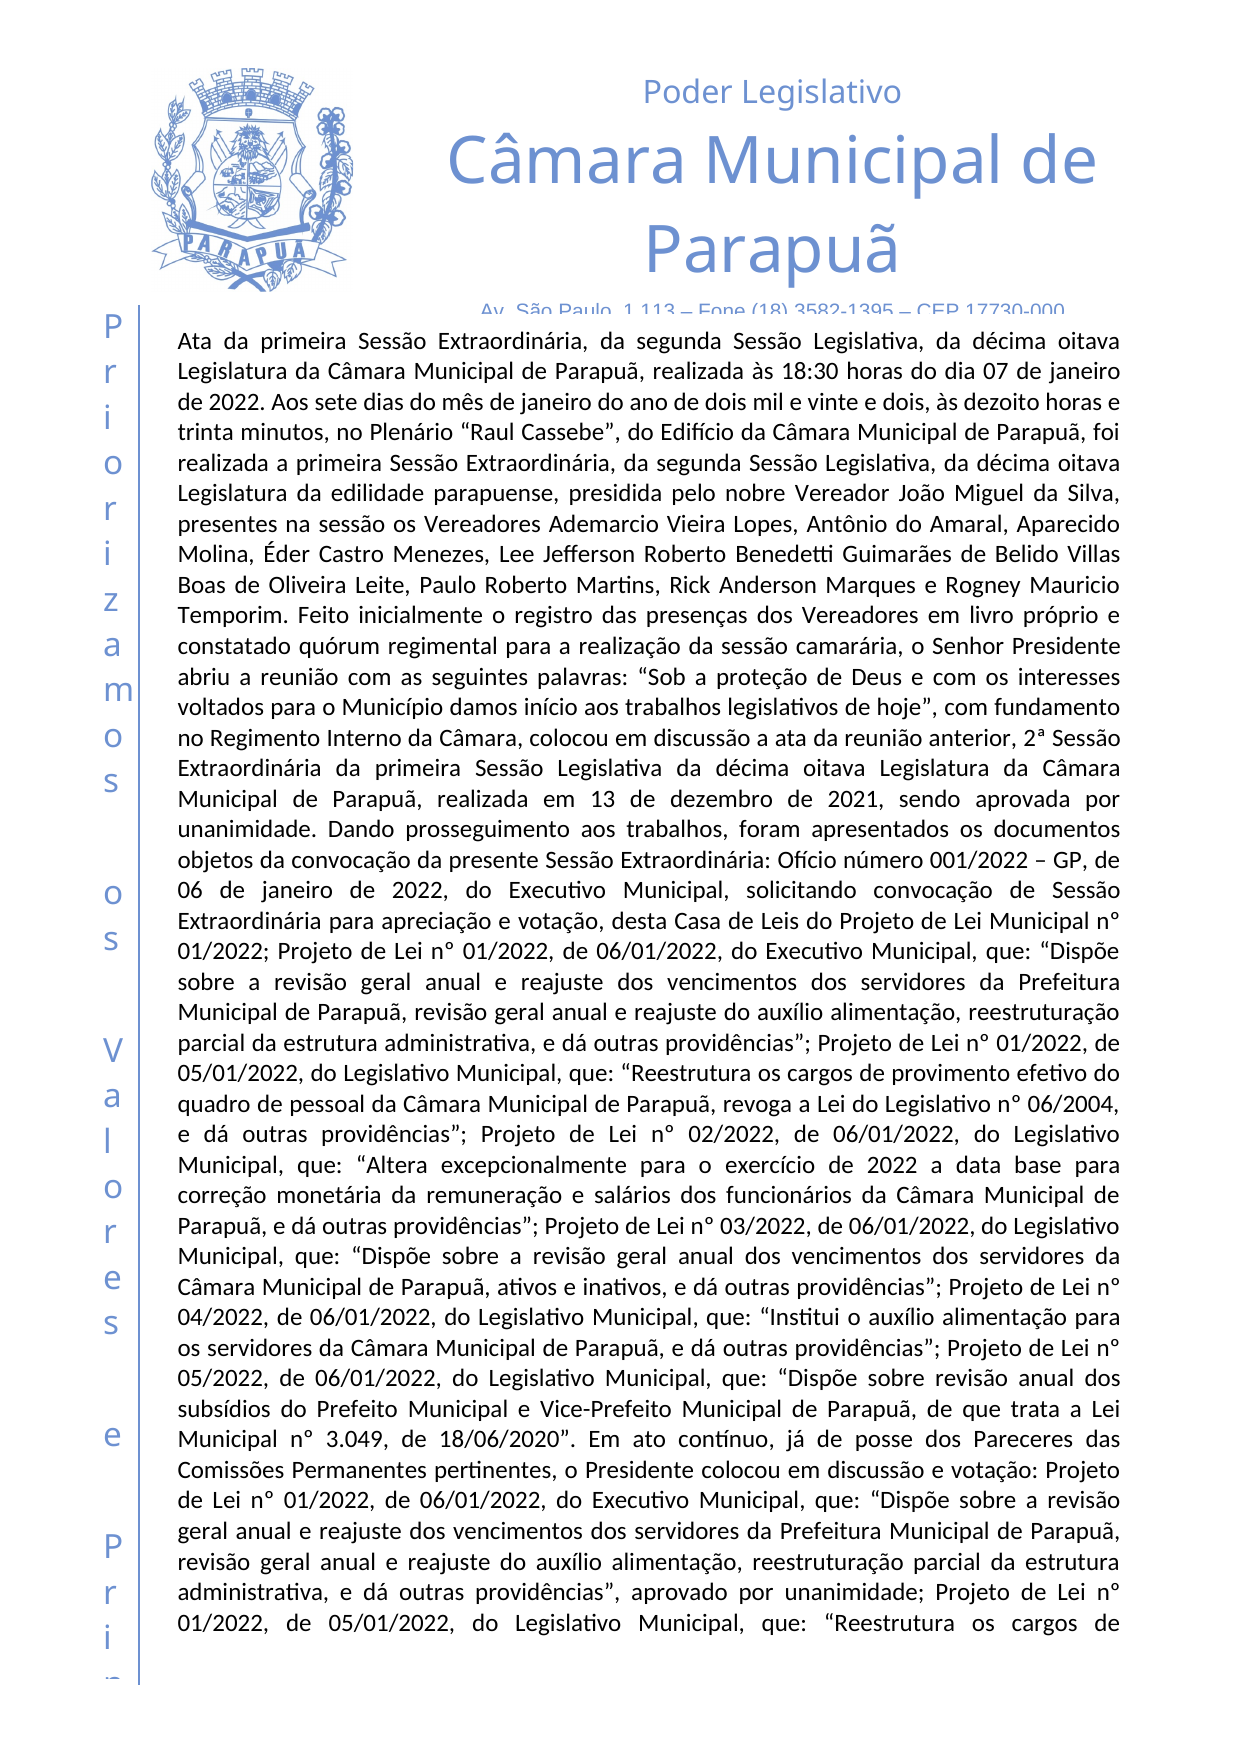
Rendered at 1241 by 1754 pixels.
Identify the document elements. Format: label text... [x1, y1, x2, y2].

picture [151, 68, 354, 292]
text Ata da primeira Sessão Extraordinária, da segunda Sessão Legislativa, da décima oitava Legislatura da Câmara Municipal de Parapuã, realizada às 18:30 horas do dia 07 de janeiro de 2022. Aos sete dias do mês de janeiro do ano de dois mil e vinte e dois, às dezoito horas e trinta minutos, no Plenário “Raul Cassebe”, do Edifício da Câmara Municipal de Parapuã, foi realizada a primeira Sessão Extraordinária, da segunda Sessão Legislativa, da décima oitava Legislatura da edilidade parapuense, presidida pelo nobre Vereador João Miguel da Silva, presentes na sessão os Vereadores Ademarcio Vieira Lopes, Antônio do Amaral, Aparecido Molina, Éder Castro Menezes, Lee Jefferson Roberto Benedetti Guimarães de Belido Villas Boas de Oliveira Leite, Paulo Roberto Martins, Rick Anderson Marques e Rogney Mauricio Temporim. Feito inicialmente o registro das presenças dos Vereadores em livro próprio e constatado quórum regimental para a realização da sessão camarária, o Senhor Presidente abriu a reunião com as seguintes palavras: “Sob a proteção de Deus e com os interesses voltados para o Município damos início aos trabalhos legislativos de hoje”, com fundamento no Regimento Interno da Câmara, colocou em discussão a ata da reunião anterior, 2ª Sessão Extraordinária da primeira Sessão Legislativa da décima oitava Legislatura da Câmara Municipal de Parapuã, realizada em 13 de dezembro de 2021, sendo aprovada por unanimidade. Dando prosseguimento aos trabalhos, foram apresentados os documentos objetos da convocação da presente Sessão Extraordinária: Ofício número 001/2022 – GP, de 06 de janeiro de 2022, do Executivo Municipal, solicitando convocação de Sessão Extraordinária para apreciação e votação, desta Casa de Leis do Projeto de Lei Municipal nº 01/2022; Projeto de Lei nº 01/2022, de 06/01/2022, do Executivo Municipal, que: “Dispõe sobre a revisão geral anual e reajuste dos vencimentos dos servidores da Prefeitura Municipal de Parapuã, revisão geral anual e reajuste do auxílio alimentação, reestruturação parcial da estrutura administrativa, e dá outras providências”; Projeto de Lei nº 01/2022, de 05/01/2022, do Legislativo Municipal, que: “Reestrutura os cargos de provimento efetivo do quadro de pessoal da Câmara Municipal de Parapuã, revoga a Lei do Legislativo nº 06/2004, e dá outras providências”; Projeto de Lei nº 02/2022, de 06/01/2022, do Legislativo Municipal, que: “Altera excepcionalmente para o exercício de 2022 a data base para correção monetária da remuneração e salários dos funcionários da Câmara Municipal de Parapuã, e dá outras providências”; Projeto de Lei nº 03/2022, de 06/01/2022, do Legislativo Municipal, que: “Dispõe sobre a revisão geral anual dos vencimentos dos servidores da Câmara Municipal de Parapuã, ativos e inativos, e dá outras providências”; Projeto de Lei nº 04/2022, de 06/01/2022, do Legislativo Municipal, que: “Institui o auxílio alimentação para os servidores da Câmara Municipal de Parapuã, e dá outras providências”; Projeto de Lei nº 05/2022, de 06/01/2022, do Legislativo Municipal, que: “Dispõe sobre revisão anual dos subsídios do Prefeito Municipal e Vice-Prefeito Municipal de Parapuã, de que trata a Lei Municipal nº 3.049, de 18/06/2020”. Em ato contínuo, já de posse dos Pareceres das Comissões Permanentes pertinentes, o Presidente colocou em discussão e votação: Projeto de Lei nº 01/2022, de 06/01/2022, do Executivo Municipal, que: “Dispõe sobre a revisão geral anual e reajuste dos vencimentos dos servidores da Prefeitura Municipal de Parapuã, revisão geral anual e reajuste do auxílio alimentação, reestruturação parcial da estrutura administrativa, e dá outras providências”, aprovado por unanimidade; Projeto de Lei nº 01/2022, de 05/01/2022, do Legislativo Municipal, que: “Reestrutura os cargos de [177, 325, 1122, 1637]
